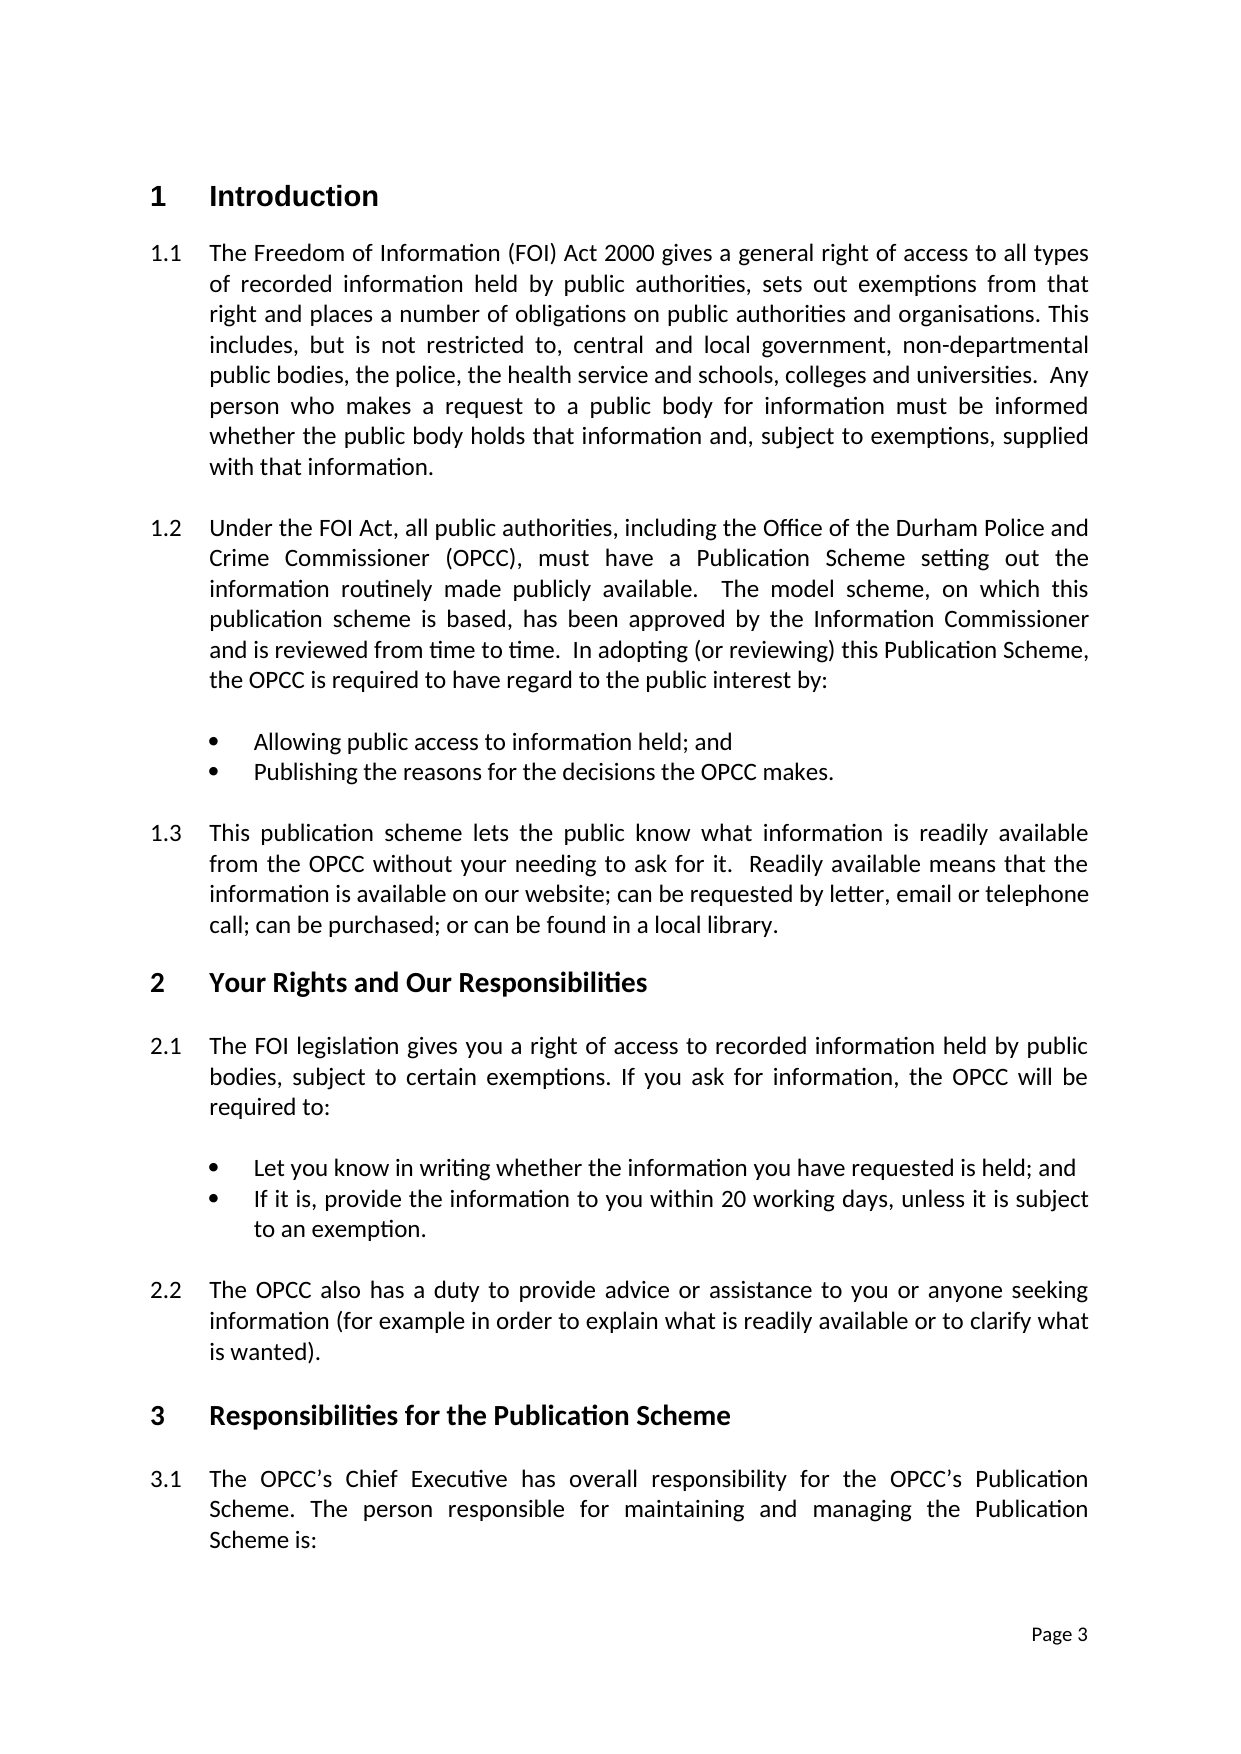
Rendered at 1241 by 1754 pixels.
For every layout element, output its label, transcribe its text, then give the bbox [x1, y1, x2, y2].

list If it is, provide the information to you within 20 working days, unless it is subject to an exemption. [209, 1183, 1090, 1244]
text 2.1 The FOI legislation gives you a right of access to recorded information held by public bodies, subject to certain exemptions. If you ask for information, the OPCC will be required to: [150, 1030, 1090, 1122]
subtitle 1 Introduction [150, 179, 1090, 212]
list Let you know in writing whether the information you have requested is held; and [209, 1152, 1090, 1183]
text 2 Your Rights and Our Responsibilities [150, 964, 1090, 1000]
list Allowing public access to information held; and [209, 726, 1090, 756]
list The Freedom of Information (FOI) Act 2000 gives a general right of access to all types of recorded information held by public authorities, sets out exemptions from that right and places a number of obligations on public authorities and organisations. This includes, but is not restricted to, central and local government, non-departmental public bodies, the police, the health service and schools, colleges and universities. Any person who makes a request to a public body for information must be informed whether the public body holds that information and, subject to exemptions, supplied with that information. [150, 237, 1090, 481]
text 3.1 The OPCC’s Chief Executive has overall responsibility for the OPCC’s Publication Scheme. The person responsible for maintaining and managing the Publication Scheme is: [150, 1463, 1090, 1554]
text 1.2 Under the FOI Act, all public authorities, including the Office of the Durham Police and Crime Commissioner (OPCC), must have a Publication Scheme setting out the information routinely made publicly available. The model scheme, on which this publication scheme is based, has been approved by the Information Commissioner and is reviewed from time to time. In adopting (or reviewing) this Publication Scheme, the OPCC is required to have regard to the public interest by: [150, 512, 1090, 695]
text 3 Responsibilities for the Publication Scheme [150, 1397, 1090, 1432]
text 1.3 This publication scheme lets the public know what information is readily available from the OPCC without your needing to ask for it. Readily available means that the information is available on our website; can be requested by letter, email or telephone call; can be purchased; or can be found in a local library. [150, 817, 1090, 939]
text 2.2 The OPCC also has a duty to provide advice or assistance to you or anyone seeking information (for example in order to explain what is readily available or to clarify what is wanted). [150, 1274, 1090, 1366]
list Publishing the reasons for the decisions the OPCC makes. [209, 756, 1090, 787]
